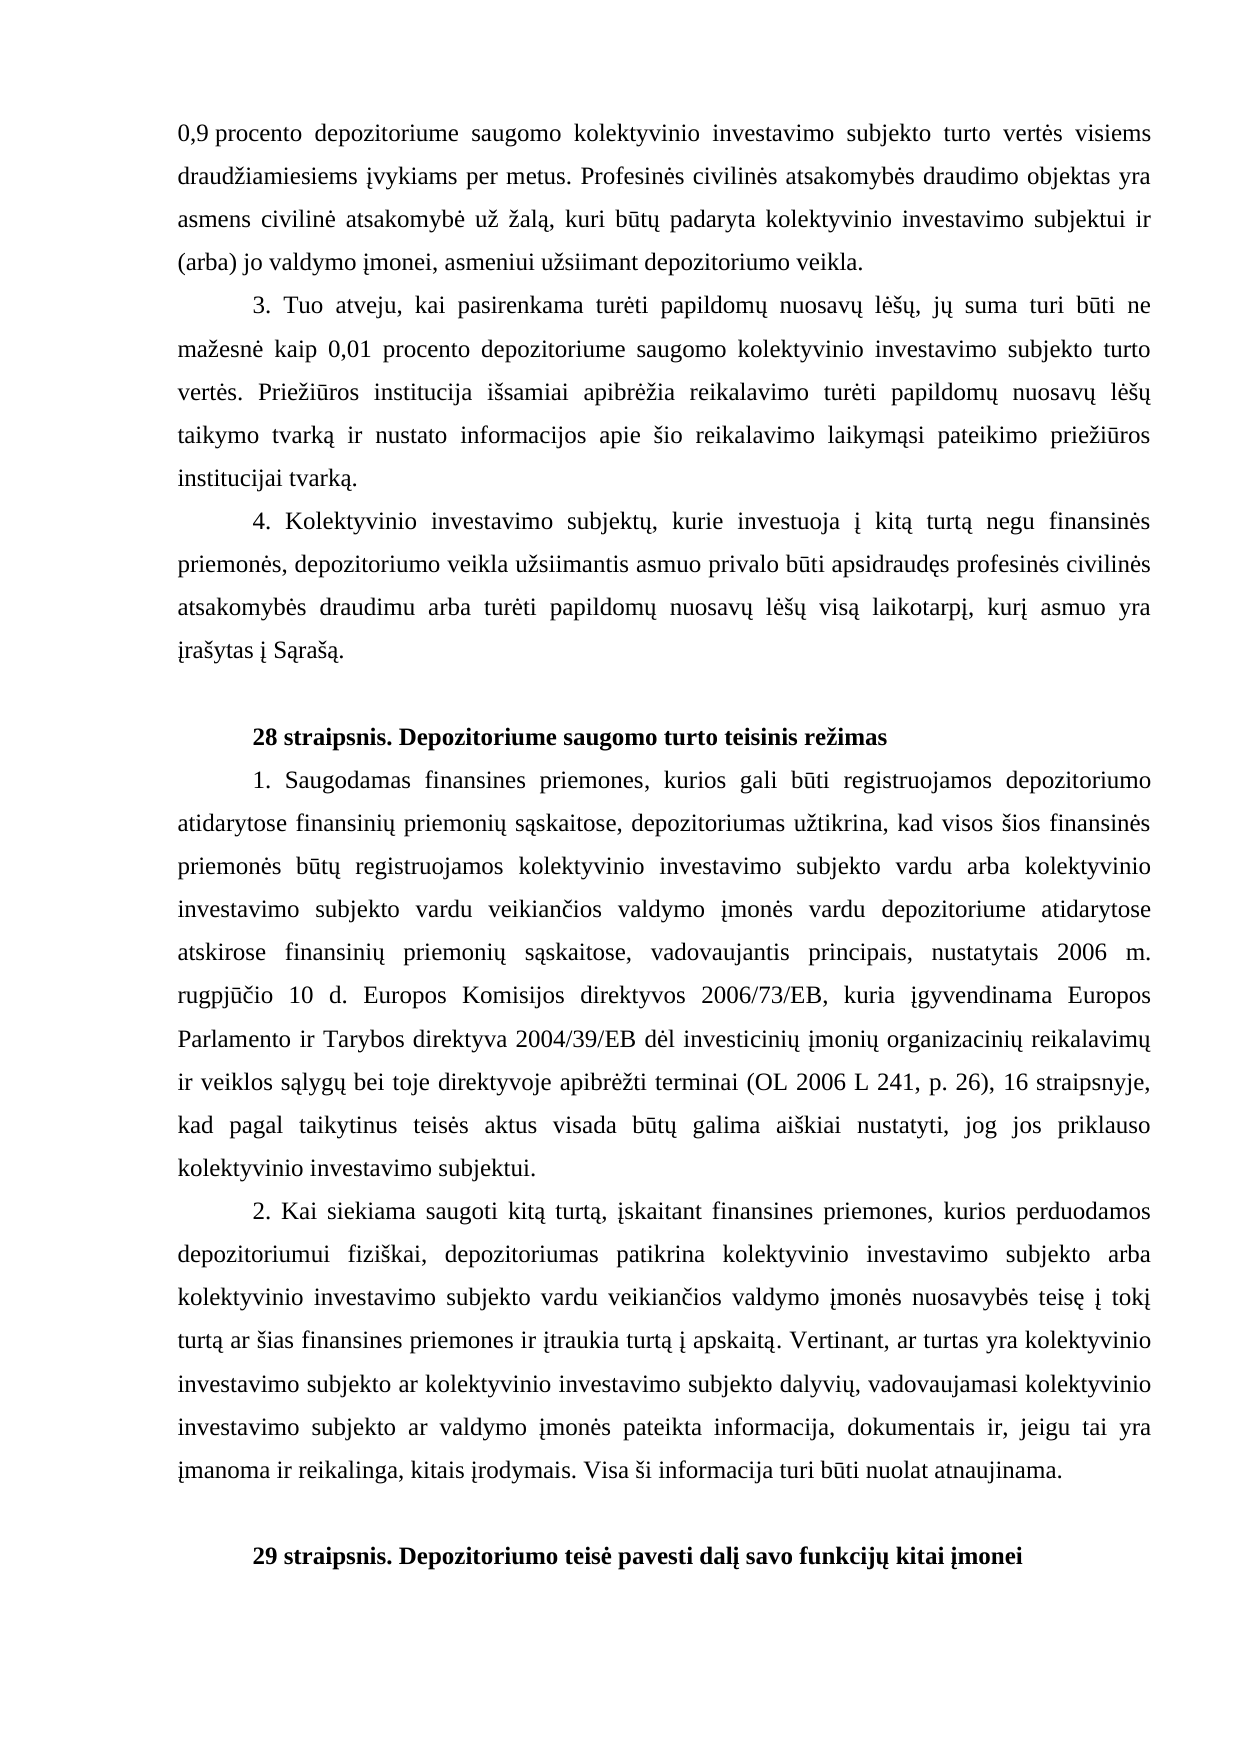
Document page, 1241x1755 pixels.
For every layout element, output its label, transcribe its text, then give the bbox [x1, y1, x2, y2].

text 0,9 procento depozitoriume saugomo kolektyvinio investavimo subjekto turto vertės visiems draudžiamiesiems įvykiams per metus. Profesinės civilinės atsakomybės draudimo objektas yra asmens civilinė atsakomybė už žalą, kuri būtų padaryta kolektyvinio investavimo subjektui ir (arba) jo valdymo įmonei, asmeniui užsiimant depozitoriumo veikla. [177, 118, 1152, 276]
text 1. Saugodamas finansines priemones, kurios gali būti registruojamos depozitoriumo atidarytose finansinių priemonių sąskaitose, depozitoriumas užtikrina, kad visos šios finansinės priemonės būtų registruojamos kolektyvinio investavimo subjekto vardu arba kolektyvinio investavimo subjekto vardu veikiančios valdymo įmonės vardu depozitoriume atidarytose atskirose finansinių priemonių sąskaitose, vadovaujantis principais, nustatytais 2006 m. rugpjūčio 10 d. Europos Komisijos direktyvos 2006/73/EB, kuria įgyvendinama Europos Parlamento ir Tarybos direktyva 2004/39/EB dėl investicinių įmonių organizacinių reikalavimų ir veiklos sąlygų bei toje direktyvoje apibrėžti terminai (OL 2006 L 241, p. 26), 16 straipsnyje, kad pagal taikytinus teisės aktus visada būtų galima aiškiai nustatyti, jog jos priklauso kolektyvinio investavimo subjektui. [177, 765, 1152, 1182]
text 2. Kai siekiama saugoti kitą turtą, įskaitant finansines priemones, kurios perduodamos depozitoriumui fiziškai, depozitoriumas patikrina kolektyvinio investavimo subjekto arba kolektyvinio investavimo subjekto vardu veikiančios valdymo įmonės nuosavybės teisę į tokį turtą ar šias finansines priemones ir įtraukia turtą į apskaitą. Vertinant, ar turtas yra kolektyvinio investavimo subjekto ar kolektyvinio investavimo subjekto dalyvių, vadovaujamasi kolektyvinio investavimo subjekto ar valdymo įmonės pateikta informacija, dokumentais ir, jeigu tai yra įmanoma ir reikalinga, kitais įrodymais. Visa ši informacija turi būti nuolat atnaujinama. [177, 1196, 1152, 1484]
text 3. Tuo atveju, kai pasirenkama turėti papildomų nuosavų lėšų, jų suma turi būti ne mažesnė kaip 0,01 procento depozitoriume saugomo kolektyvinio investavimo subjekto turto vertės. Priežiūros institucija išsamiai apibrėžia reikalavimo turėti papildomų nuosavų lėšų taikymo tvarką ir nustato informacijos apie šio reikalavimo laikymąsi pateikimo priežiūros institucijai tvarką. [177, 291, 1152, 492]
text 29 straipsnis. Depozitoriumo teisė pavesti dalį savo funkcijų kitai įmonei [177, 1541, 1152, 1570]
text 4. Kolektyvinio investavimo subjektų, kurie investuoja į kitą turtą negu finansinės priemonės, depozitoriumo veikla užsiimantis asmuo privalo būti apsidraudęs profesinės civilinės atsakomybės draudimu arba turėti papildomų nuosavų lėšų visą laikotarpį, kurį asmuo yra įrašytas į Sąrašą. [177, 506, 1152, 664]
text 28 straipsnis. Depozitoriume saugomo turto teisinis režimas [177, 722, 1152, 751]
